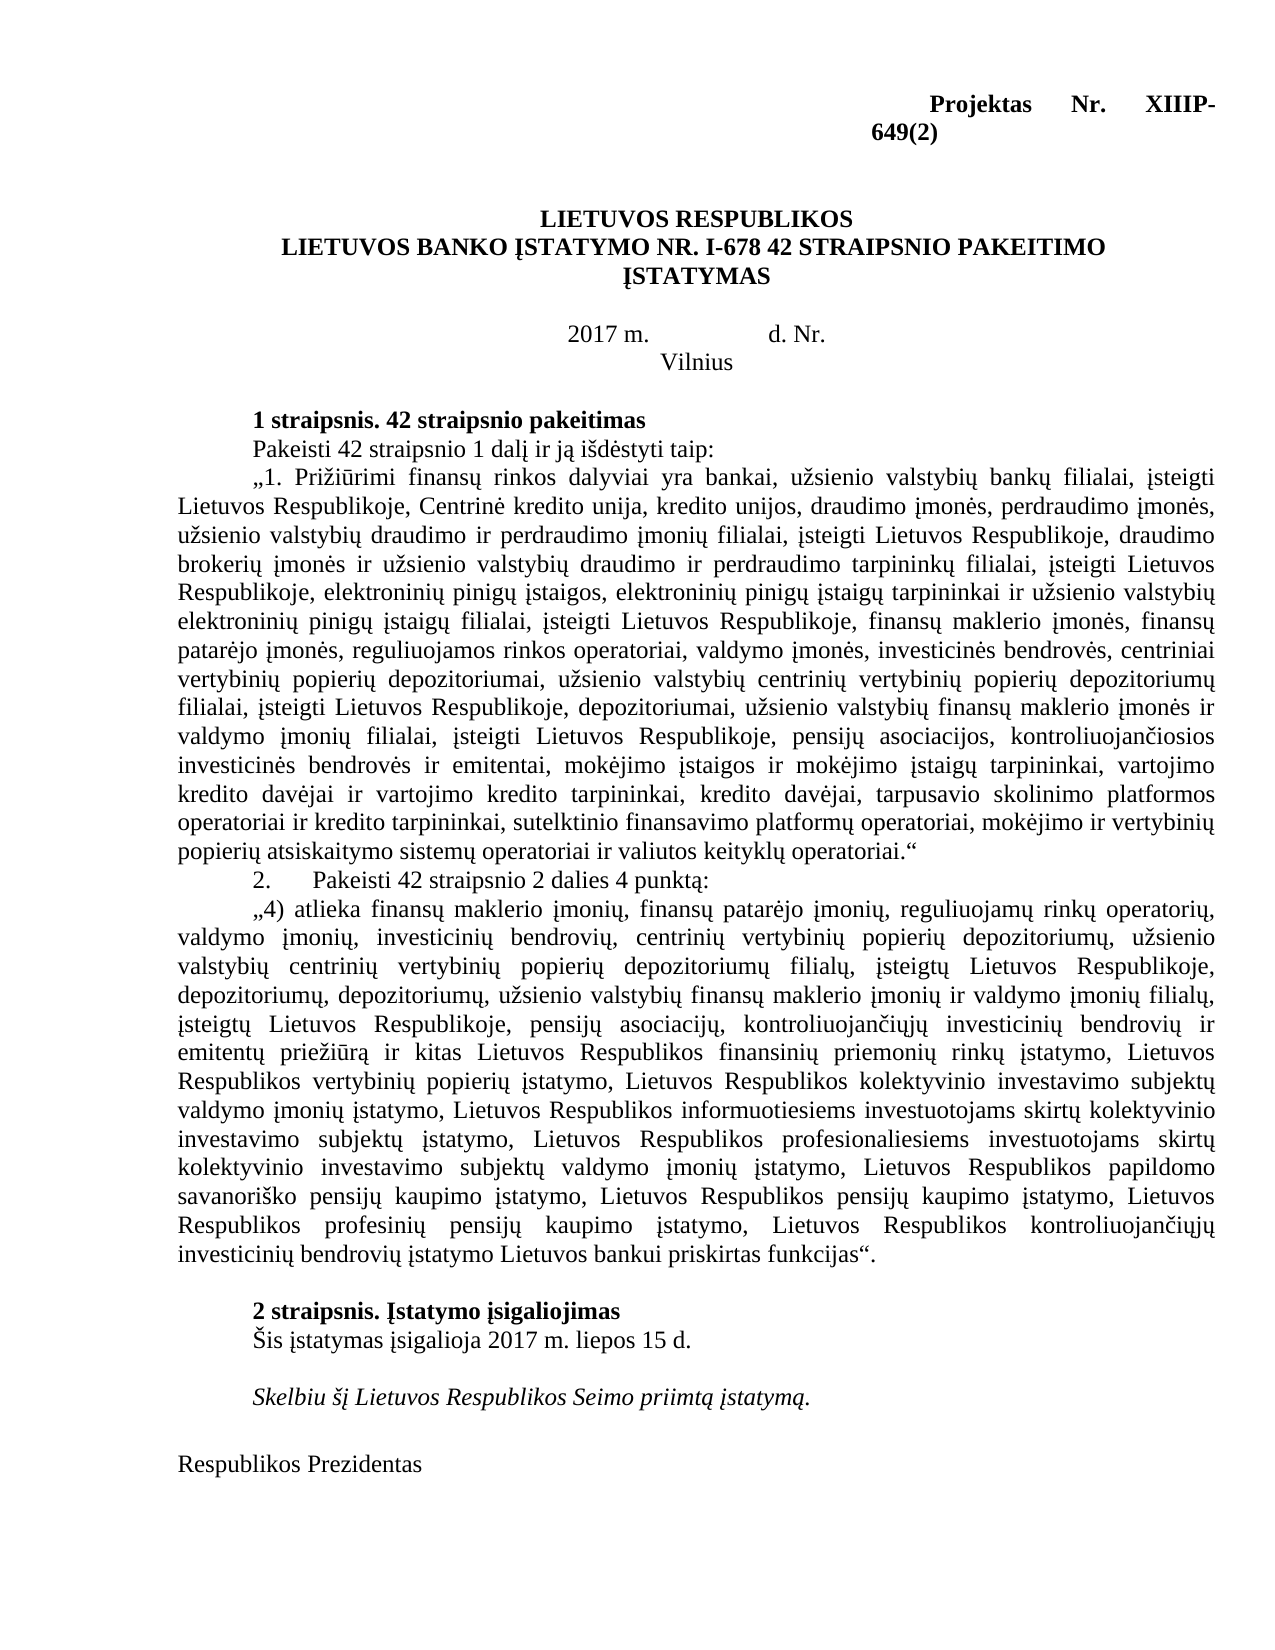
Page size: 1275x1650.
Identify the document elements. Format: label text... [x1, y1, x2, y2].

text Respublikos Prezidentas [177, 1449, 1216, 1478]
text LIETUVOS RESPUBLIKOS [177, 204, 1216, 232]
text 2017 m. d. Nr. [177, 319, 1216, 347]
text Projektas Nr. XIIIP-649(2) [871, 89, 1216, 146]
text 2. Pakeisti 42 straipsnio 2 dalies 4 punktą: [177, 865, 1216, 894]
text Vilnius [177, 347, 1216, 376]
text Šis įstatymas įsigalioja 2017 m. liepos 15 d. [177, 1325, 1216, 1354]
text LIETUVOS BANKO ĮSTATYMO NR. I-678 42 STRAIPSNIO PAKEITIMO [177, 232, 1216, 261]
text Pakeisti 42 straipsnio 1 dalį ir ją išdėstyti taip: [177, 434, 1216, 462]
text Skelbiu šį Lietuvos Respublikos Seimo priimtą įstatymą. [177, 1382, 1216, 1411]
text „4) atlieka finansų maklerio įmonių, finansų patarėjo įmonių, reguliuojamų rinkų operatorių, valdymo įmonių, investicinių bendrovių, centrinių vertybinių popierių depozitoriumų, užsienio valstybių centrinių vertybinių popierių depozitoriumų filialų, įsteigtų Lietuvos Respublikoje, depozitoriumų, depozitoriumų, užsienio valstybių finansų maklerio įmonių ir valdymo įmonių filialų, įsteigtų Lietuvos Respublikoje, pensijų asociacijų, kontroliuojančiųjų investicinių bendrovių ir emitentų priežiūrą ir kitas Lietuvos Respublikos finansinių priemonių rinkų įstatymo, Lietuvos Respublikos vertybinių popierių įstatymo, Lietuvos Respublikos kolektyvinio investavimo subjektų valdymo įmonių įstatymo, Lietuvos Respublikos informuotiesiems investuotojams skirtų kolektyvinio investavimo subjektų įstatymo, Lietuvos Respublikos profesionaliesiems investuotojams skirtų kolektyvinio investavimo subjektų valdymo įmonių įstatymo, Lietuvos Respublikos papildomo savanoriško pensijų kaupimo įstatymo, Lietuvos Respublikos pensijų kaupimo įstatymo, Lietuvos Respublikos profesinių pensijų kaupimo įstatymo, Lietuvos Respublikos kontroliuojančiųjų investicinių bendrovių įstatymo Lietuvos bankui priskirtas funkcijas“. [177, 894, 1216, 1267]
text „1. Prižiūrimi finansų rinkos dalyviai yra bankai, užsienio valstybių bankų filialai, įsteigti Lietuvos Respublikoje, Centrinė kredito unija, kredito unijos, draudimo įmonės, perdraudimo įmonės, užsienio valstybių draudimo ir perdraudimo įmonių filialai, įsteigti Lietuvos Respublikoje, draudimo brokerių įmonės ir užsienio valstybių draudimo ir perdraudimo tarpininkų filialai, įsteigti Lietuvos Respublikoje, elektroninių pinigų įstaigos, elektroninių pinigų įstaigų tarpininkai ir užsienio valstybių elektroninių pinigų įstaigų filialai, įsteigti Lietuvos Respublikoje, finansų maklerio įmonės, finansų patarėjo įmonės, reguliuojamos rinkos operatoriai, valdymo įmonės, investicinės bendrovės, centriniai vertybinių popierių depozitoriumai, užsienio valstybių centrinių vertybinių popierių depozitoriumų filialai, įsteigti Lietuvos Respublikoje, depozitoriumai, užsienio valstybių finansų maklerio įmonės ir valdymo įmonių filialai, įsteigti Lietuvos Respublikoje, pensijų asociacijos, kontroliuojančiosios investicinės bendrovės ir emitentai, mokėjimo įstaigos ir mokėjimo įstaigų tarpininkai, vartojimo kredito davėjai ir vartojimo kredito tarpininkai, kredito davėjai, tarpusavio skolinimo platformos operatoriai ir kredito tarpininkai, sutelktinio finansavimo platformų operatoriai, mokėjimo ir vertybinių popierių atsiskaitymo sistemų operatoriai ir valiutos keityklų operatoriai.“ [177, 462, 1216, 865]
text 1 straipsnis. 42 straipsnio pakeitimas [177, 405, 1216, 434]
text 2 straipsnis. Įstatymo įsigaliojimas [177, 1296, 1216, 1325]
text ĮSTATYMAS [177, 261, 1216, 290]
